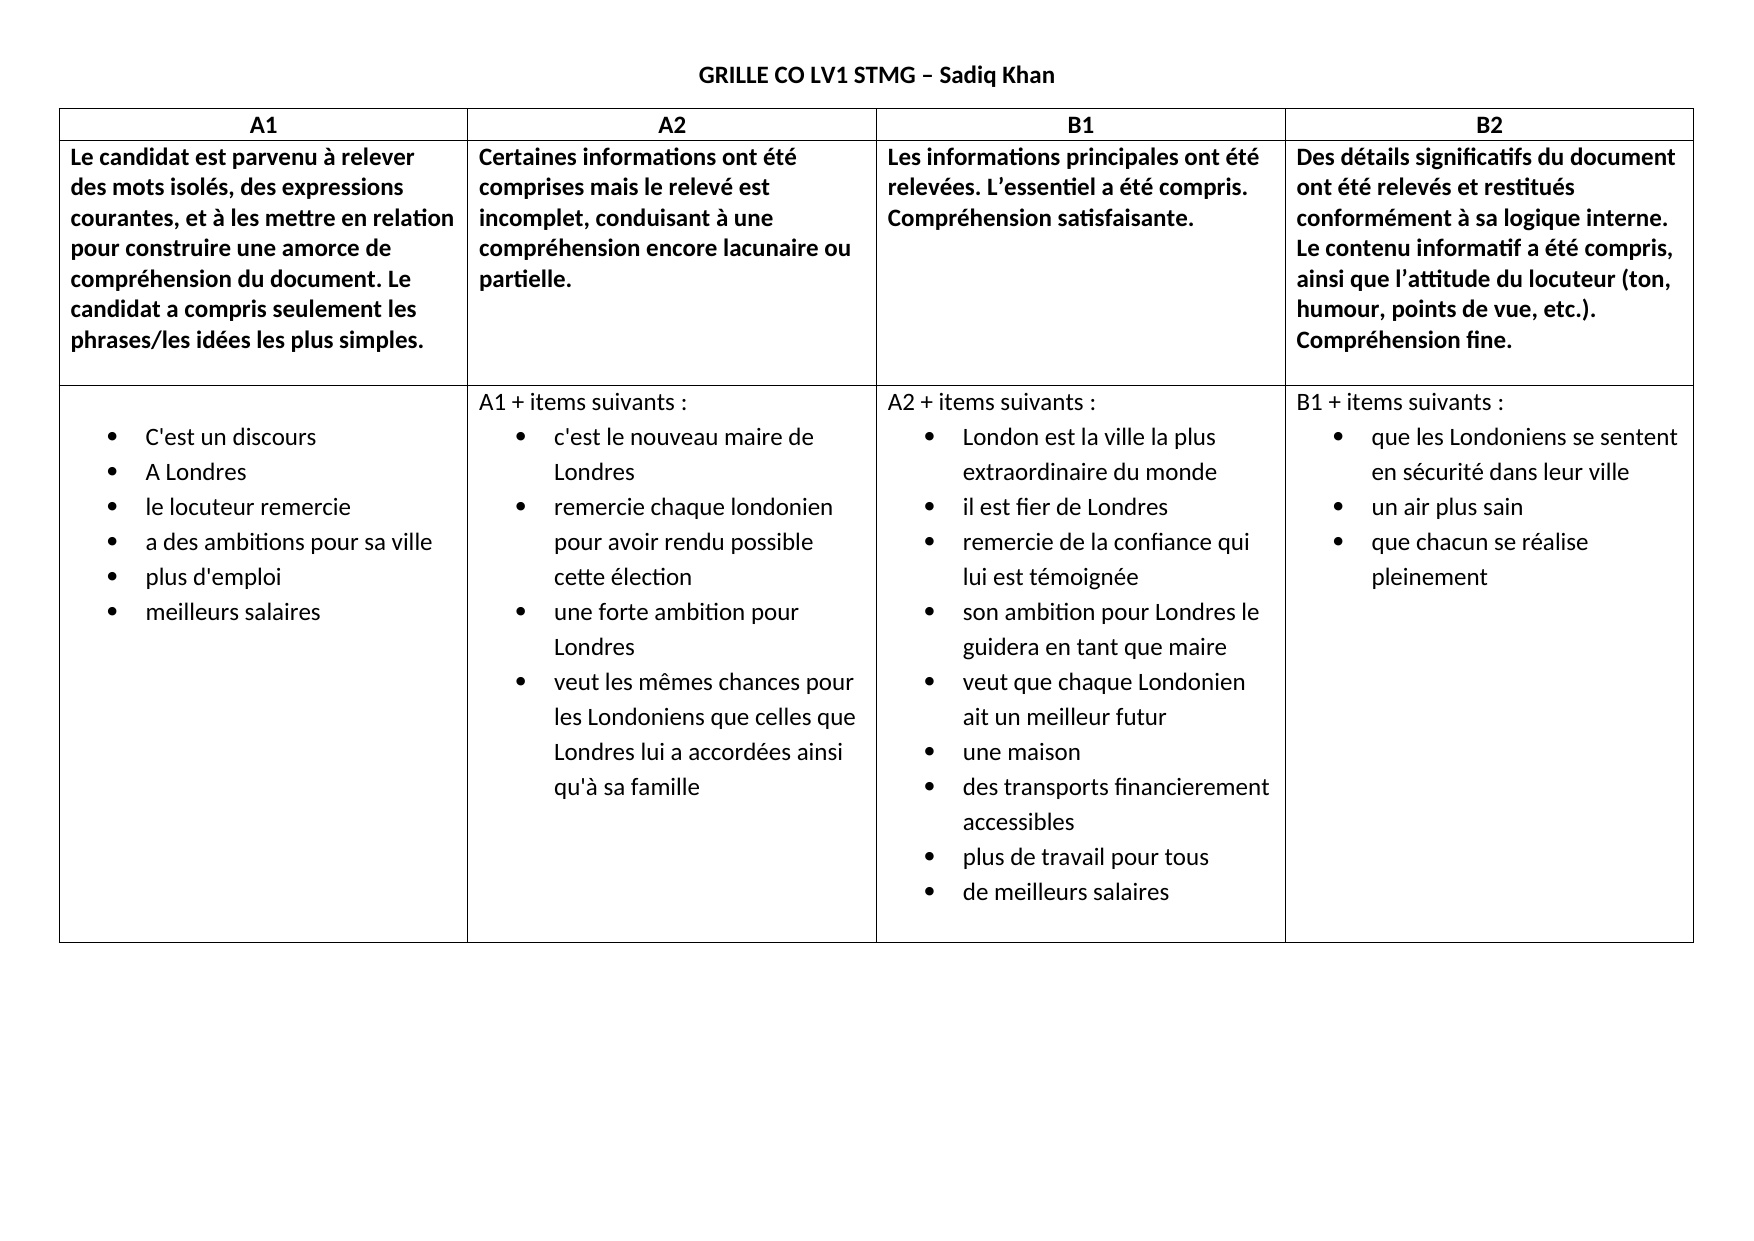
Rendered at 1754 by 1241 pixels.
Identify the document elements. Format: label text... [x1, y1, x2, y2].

table_cell A1 + items suivants : c'est le nouveau maire de Londres remercie chaque londonien pour avoir rendu possible cette élection une forte ambition pour Londres veut les mêmes chances pour les Londoniens que celles que Londres lui a accordées ainsi qu'à sa famille [468, 386, 876, 942]
table_cell Des détails significatifs du document ont été relevés et restitués conformément à sa logique interne. Le contenu informatif a été compris, ainsi que l’attitude du locuteur (ton, humour, points de vue, etc.). Compréhension fine. [1286, 141, 1693, 385]
table_header B1 [877, 109, 1285, 140]
table_cell Le candidat est parvenu à relever des mots isolés, des expressions courantes, et à les mettre en relation pour construire une amorce de compréhension du document. Le candidat a compris seulement les phrases/les idées les plus simples. [60, 141, 467, 385]
table_cell Les informations principales ont été relevées. L’essentiel a été compris. Compréhension satisfaisante. [877, 141, 1285, 385]
text GRILLE CO LV1 STMG – Sadiq Khan [59, 59, 1695, 89]
table_header B2 [1286, 109, 1693, 140]
table_cell A2 + items suivants : London est la ville la plus extraordinaire du monde il est fier de Londres remercie de la confiance qui lui est témoignée son ambition pour Londres le guidera en tant que maire veut que chaque Londonien ait un meilleur futur une maison des transports financierement accessibles plus de travail pour tous de meilleurs salaires [877, 386, 1285, 942]
table_cell Certaines informations ont été comprises mais le relevé est incomplet, conduisant à une compréhension encore lacunaire ou partielle. [468, 141, 876, 385]
table_header A1 [60, 109, 467, 140]
table_cell B1 + items suivants : que les Londoniens se sentent en sécurité dans leur ville un air plus sain que chacun se réalise pleinement [1286, 386, 1693, 942]
table_cell C'est un discours A Londres le locuteur remercie a des ambitions pour sa ville plus d'emploi meilleurs salaires [60, 386, 467, 942]
table_header A2 [468, 109, 876, 140]
